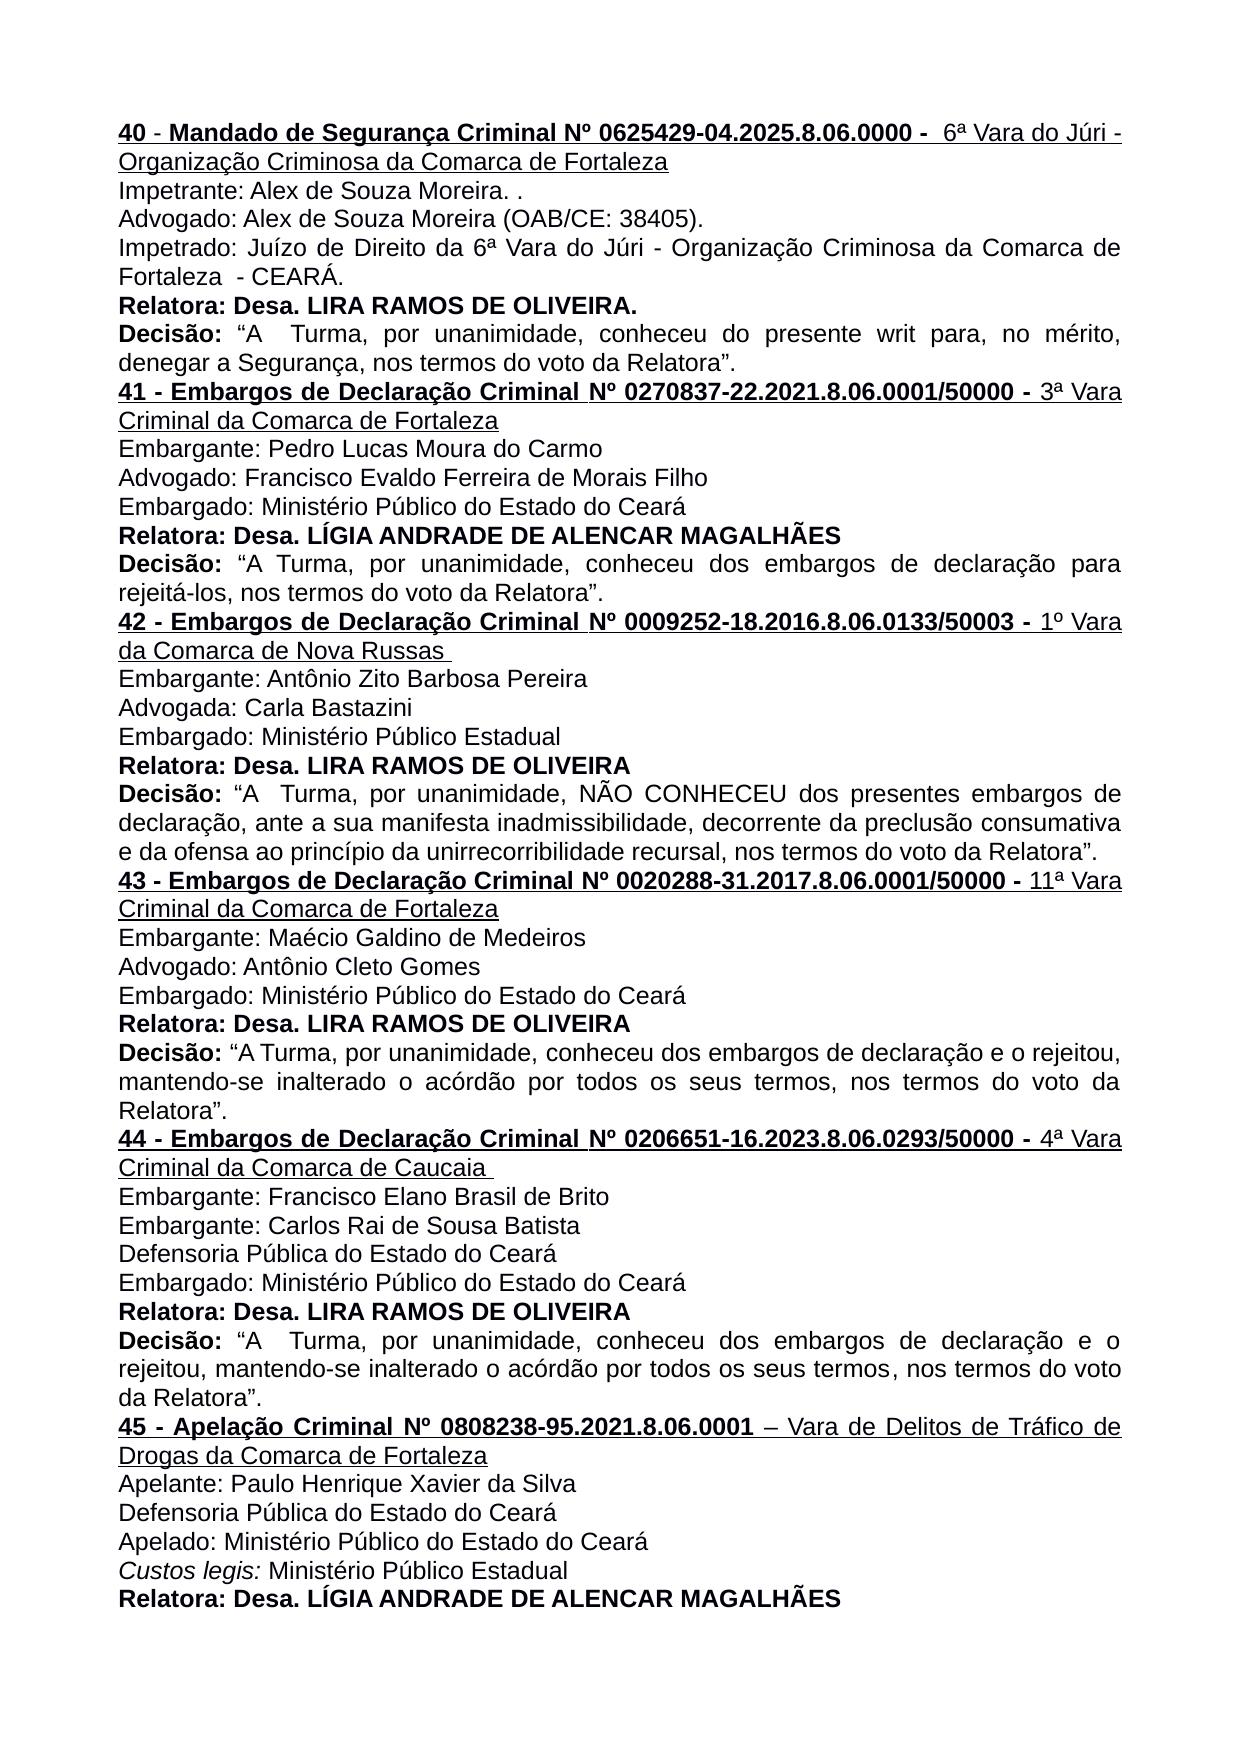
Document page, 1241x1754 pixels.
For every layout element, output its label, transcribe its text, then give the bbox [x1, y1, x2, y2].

text Advogada: Carla Bastazini [118, 693, 1122, 722]
text Embargante: Pedro Lucas Moura do Carmo [118, 434, 1122, 463]
text Criminal da Comarca de Fortaleza [118, 403, 1122, 434]
text Impetrado: Juízo de Direito da 6ª Vara do Júri - Organização Criminosa da Comarca de Fortaleza - CEARÁ. [118, 233, 1122, 291]
text Decisão: “A Turma, por unanimidade, conheceu dos embargos de declaração para rejeitá-los, nos termos do voto da Relatora”. [118, 549, 1122, 607]
text 44 - Embargos de Declaração Criminal Nº 0206651-16.2023.8.06.0293/50000 - 4ª Vara [118, 1124, 1122, 1149]
text Criminal da Comarca de Caucaia [118, 1150, 1122, 1182]
text - Organização Criminosa da Comarca de Fortaleza [118, 144, 1122, 176]
text Embargado: Ministério Público do Estado do Ceará [118, 981, 1122, 1009]
text da Comarca de Nova Russas [118, 633, 1122, 664]
text Defensoria Pública do Estado do Ceará [118, 1498, 1122, 1527]
text Decisão: “A Turma, por unanimidade, conheceu dos embargos de declaração e o rejeitou, mantendo-se inalterado o acórdão por todos os seus termos, nos termos do voto da Relatora”. [118, 1326, 1122, 1412]
text Relatora: Desa. LIRA RAMOS DE OLIVEIRA [118, 1009, 1122, 1038]
text Embargante: Carlos Rai de Sousa Batista [118, 1211, 1122, 1239]
text Criminal da Comarca de Fortaleza [118, 892, 1122, 923]
text Relatora: Desa. LÍGIA ANDRADE DE ALENCAR MAGALHÃES [118, 521, 1122, 549]
text Relatora: Desa. LIRA RAMOS DE OLIVEIRA [118, 751, 1122, 779]
text Decisão: “A Turma, por unanimidade, NÃO CONHECEU dos presentes embargos de declaração, ante a sua manifesta inadmissibilidade, decorrente da preclusão consumativa e da ofensa ao princípio da unirrecorribilidade recursal, nos termos do voto da Relatora”. [118, 779, 1122, 866]
text Embargante: Francisco Elano Brasil de Brito [118, 1182, 1122, 1211]
text Impetrante: Alex de Souza Moreira. . [118, 176, 1122, 204]
text 45 - Apelação Criminal Nº 0808238-95.2021.8.06.0001 – Vara de Delitos de Tráfico de [118, 1412, 1122, 1437]
text Drogas da Comarca de Fortaleza [118, 1438, 1122, 1469]
text Embargante: Maécio Galdino de Medeiros [118, 923, 1122, 952]
text Decisão: “A Turma, por unanimidade, conheceu dos embargos de declaração e o rejeitou, mantendo-se inalterado o acórdão por todos os seus termos, nos termos do voto da Relatora”. [118, 1038, 1122, 1124]
text Advogado: Alex de Souza Moreira (OAB/CE: 38405). [118, 204, 1122, 233]
text Apelado: Ministério Público do Estado do Ceará [118, 1527, 1122, 1556]
text Embargado: Ministério Público Estadual [118, 722, 1122, 751]
text 42 - Embargos de Declaração Criminal Nº 0009252-18.2016.8.06.0133/50003 - 1º Vara [118, 607, 1122, 632]
text 43 - Embargos de Declaração Criminal Nº 0020288-31.2017.8.06.0001/50000 - 11ª Vara [118, 866, 1122, 891]
text Relatora: Desa. LIRA RAMOS DE OLIVEIRA. [118, 291, 1122, 319]
text Embargado: Ministério Público do Estado do Ceará [118, 1268, 1122, 1297]
text Apelante: Paulo Henrique Xavier da Silva [118, 1469, 1122, 1498]
text 41 - Embargos de Declaração Criminal Nº 0270837-22.2021.8.06.0001/50000 - 3ª Vara [118, 377, 1122, 402]
text Relatora: Desa. LIRA RAMOS DE OLIVEIRA [118, 1297, 1122, 1326]
text Advogado: Francisco Evaldo Ferreira de Morais Filho [118, 463, 1122, 492]
text 40 - Mandado de Segurança Criminal Nº 0625429-04.2025.8.06.0000 - 6ª Vara do Júri [118, 118, 1122, 143]
text Advogado: Antônio Cleto Gomes [118, 952, 1122, 981]
text Decisão: “A Turma, por unanimidade, conheceu do presente writ para, no mérito, denegar a Segurança, nos termos do voto da Relatora”. [118, 319, 1122, 377]
text Defensoria Pública do Estado do Ceará [118, 1239, 1122, 1268]
text Embargado: Ministério Público do Estado do Ceará [118, 492, 1122, 521]
text Relatora: Desa. LÍGIA ANDRADE DE ALENCAR MAGALHÃES [118, 1584, 1122, 1613]
text Custos legis: Ministério Público Estadual [118, 1556, 1122, 1584]
text Embargante: Antônio Zito Barbosa Pereira [118, 664, 1122, 693]
